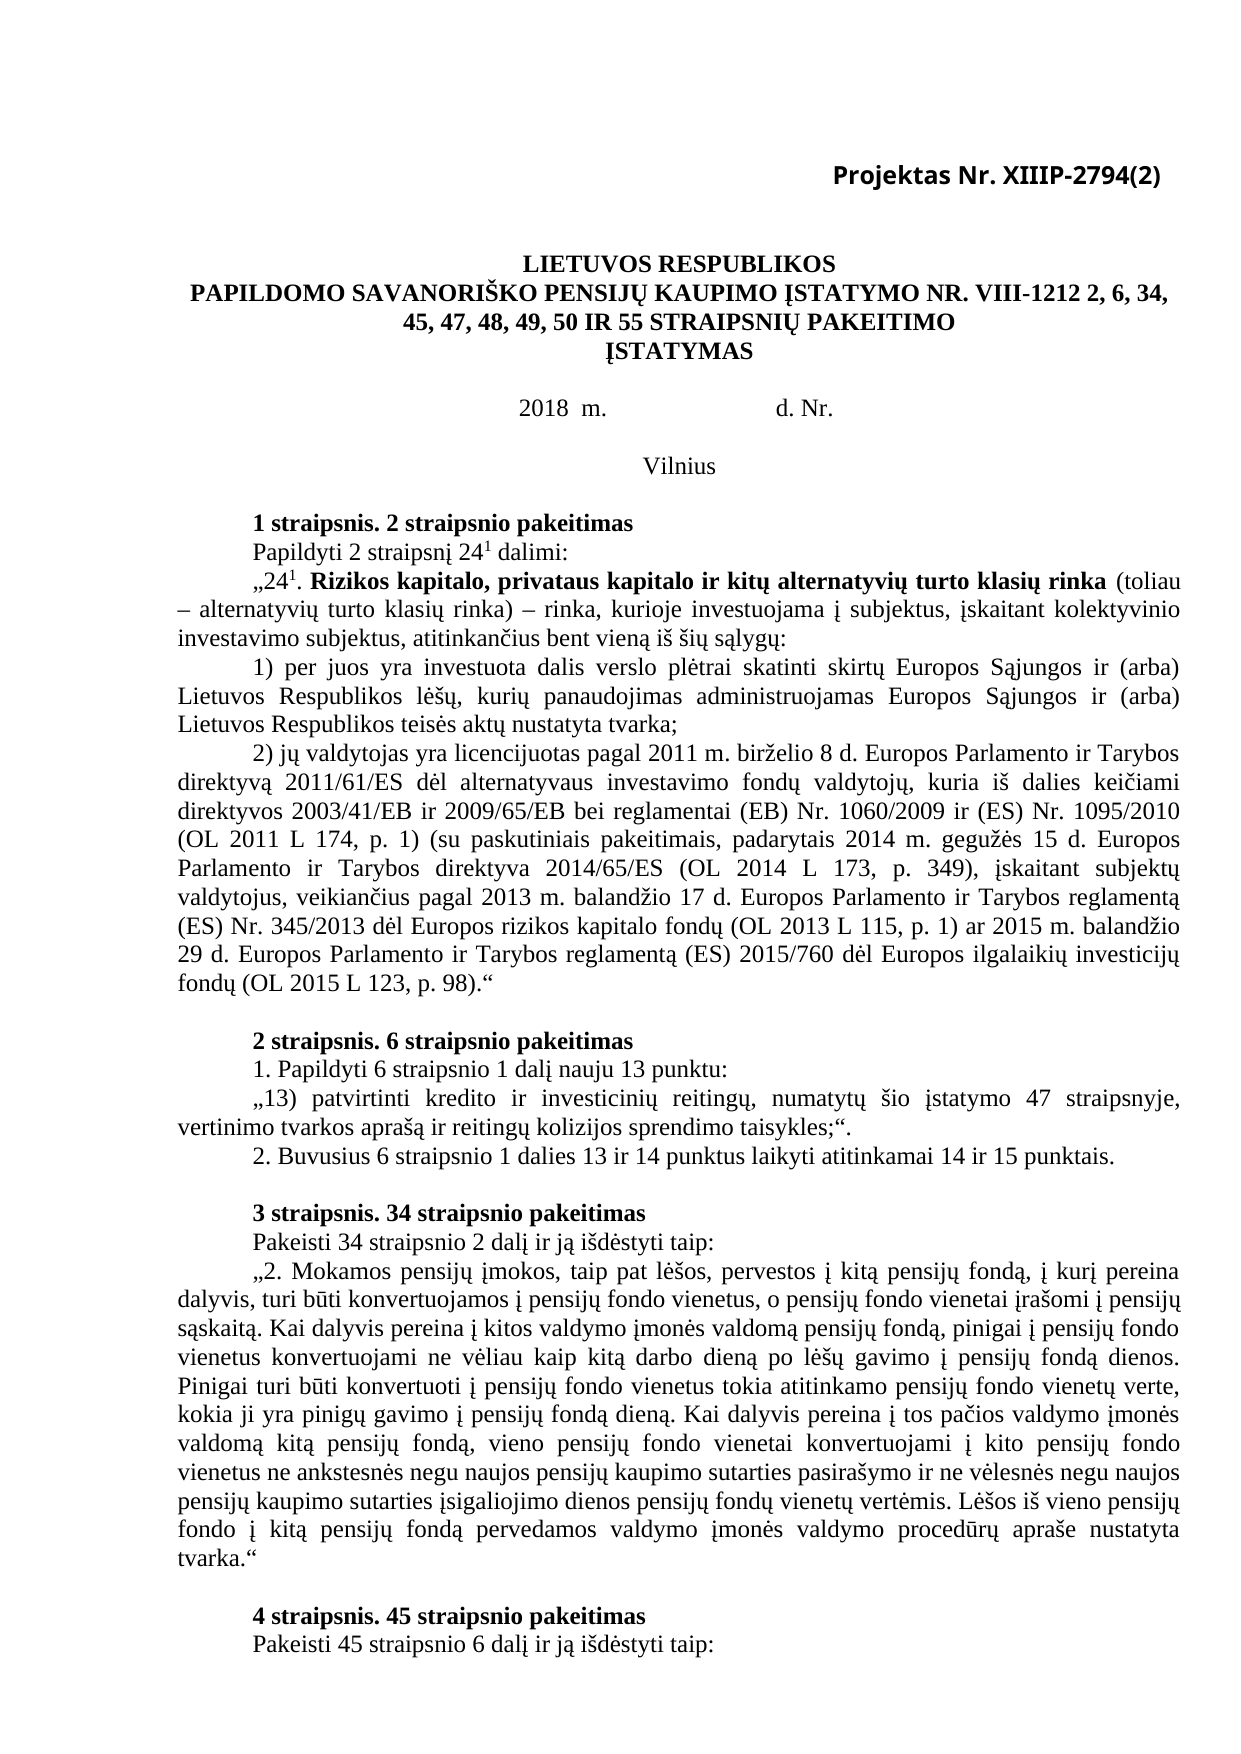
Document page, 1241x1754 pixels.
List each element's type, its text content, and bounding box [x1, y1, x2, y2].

text 4 straipsnis. 45 straipsnio pakeitimas [177, 1601, 1181, 1629]
text 2. Buvusius 6 straipsnio 1 dalies 13 ir 14 punktus laikyti atitinkamai 14 ir 15 punktais. [177, 1141, 1181, 1169]
text ĮSTATYMAS [177, 336, 1181, 364]
text 3 straipsnis. 34 straipsnio pakeitimas [177, 1198, 1181, 1227]
text Projektas Nr. XIIIP-2794(2) [702, 158, 1181, 192]
text 2 straipsnis. 6 straipsnio pakeitimas [177, 1026, 1181, 1054]
text 1 straipsnis. 2 straipsnio pakeitimas [177, 508, 1181, 537]
text 1. Papildyti 6 straipsnio 1 dalį nauju 13 punktu: [177, 1054, 1181, 1083]
text 1) per juos yra investuota dalis verslo plėtrai skatinti skirtų Europos Sąjungos ir (arba) Lietuvos Respublikos lėšų, kurių panaudojimas administruojamas Europos Sąjungos ir (arba) Lietuvos Respublikos teisės aktų nustatyta tvarka; [177, 652, 1181, 738]
text PAPILDOMO SAVANORIŠKO PENSIJŲ KAUPIMO ĮSTATYMO Nr. VIII-1212 2, 6, 34, 45, 47, 48, 49, 50 ir 55 STRAIPSNIŲ PAKEITIMO [177, 278, 1181, 336]
text Pakeisti 34 straipsnio 2 dalį ir ją išdėstyti taip: [177, 1227, 1181, 1256]
text 2018 m. d. Nr. [177, 393, 1181, 422]
text „13) patvirtinti kredito ir investicinių reitingų, numatytų šio įstatymo 47 straipsnyje, vertinimo tvarkos aprašą ir reitingų kolizijos sprendimo taisykles;“. [177, 1083, 1181, 1141]
text „2. Mokamos pensijų įmokos, taip pat lėšos, pervestos į kitą pensijų fondą, į kurį pereina dalyvis, turi būti konvertuojamos į pensijų fondo vienetus, o pensijų fondo vienetai įrašomi į pensijų sąskaitą. Kai dalyvis pereina į kitos valdymo įmonės valdomą pensijų fondą, pinigai į pensijų fondo vienetus konvertuojami ne vėliau kaip kitą darbo dieną po lėšų gavimo į pensijų fondą dienos. Pinigai turi būti konvertuoti į pensijų fondo vienetus tokia atitinkamo pensijų fondo vienetų verte, kokia ji yra pinigų gavimo į pensijų fondą dieną. Kai dalyvis pereina į tos pačios valdymo įmonės valdomą kitą pensijų fondą, vieno pensijų fondo vienetai konvertuojami į kito pensijų fondo vienetus ne ankstesnės negu naujos pensijų kaupimo sutarties pasirašymo ir ne vėlesnės negu naujos pensijų kaupimo sutarties įsigaliojimo dienos pensijų fondų vienetų vertėmis. Lėšos iš vieno pensijų fondo į kitą pensijų fondą pervedamos valdymo įmonės valdymo procedūrų apraše nustatyta tvarka.“ [177, 1256, 1181, 1572]
text Papildyti 2 straipsnį 241 dalimi: [177, 537, 1181, 566]
text LIETUVOS RESPUBLIKOS [177, 249, 1181, 278]
text Vilnius [177, 422, 1181, 479]
text „241. Rizikos kapitalo, privataus kapitalo ir kitų alternatyvių turto klasių rinka (toliau – alternatyvių turto klasių rinka) – rinka, kurioje investuojama į subjektus, įskaitant kolektyvinio investavimo subjektus, atitinkančius bent vieną iš šių sąlygų: [177, 566, 1181, 652]
text Pakeisti 45 straipsnio 6 dalį ir ją išdėstyti taip: [177, 1629, 1181, 1658]
text 2) jų valdytojas yra licencijuotas pagal 2011 m. birželio 8 d. Europos Parlamento ir Tarybos direktyvą 2011/61/ES dėl alternatyvaus investavimo fondų valdytojų, kuria iš dalies keičiami direktyvos 2003/41/EB ir 2009/65/EB bei reglamentai (EB) Nr. 1060/2009 ir (ES) Nr. 1095/2010 (OL 2011 L 174, p. 1) (su paskutiniais pakeitimais, padarytais 2014 m. gegužės 15 d. Europos Parlamento ir Tarybos direktyva 2014/65/ES (OL 2014 L 173, p. 349), įskaitant subjektų valdytojus, veikiančius pagal 2013 m. balandžio 17 d. Europos Parlamento ir Tarybos reglamentą (ES) Nr. 345/2013 dėl Europos rizikos kapitalo fondų (OL 2013 L 115, p. 1) ar 2015 m. balandžio 29 d. Europos Parlamento ir Tarybos reglamentą (ES) 2015/760 dėl Europos ilgalaikių investicijų fondų (OL 2015 L 123, p. 98).“ [177, 738, 1181, 997]
